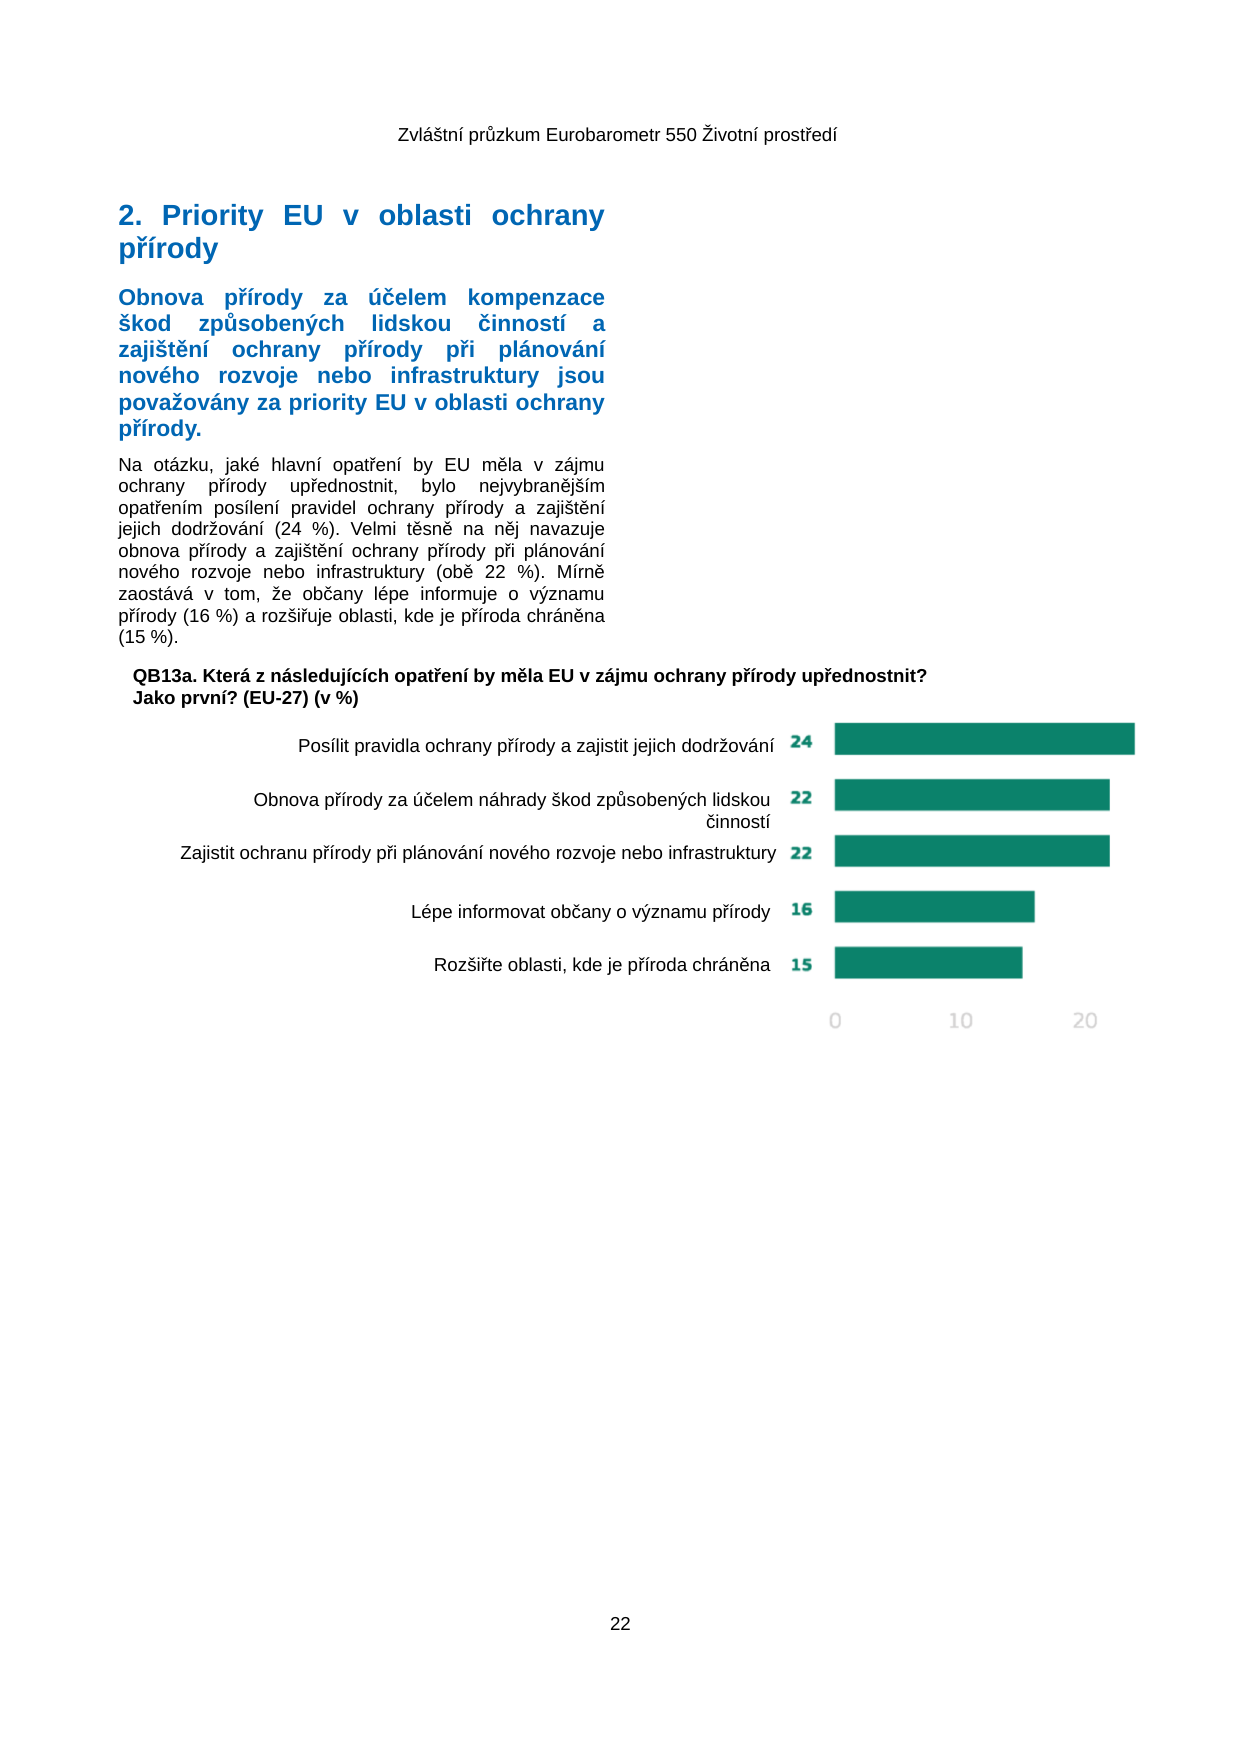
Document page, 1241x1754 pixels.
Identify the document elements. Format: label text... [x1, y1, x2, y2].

text Obnova přírody za účelem kompenzace škod způsobených lidskou činností a zajištění ochrany přírody při plánování nového rozvoje nebo infrastruktury jsou považovány za priority EU v oblasti ochrany přírody. [118, 283, 605, 442]
picture [779, 704, 1144, 1046]
text Na otázku, jaké hlavní opatření by EU měla v zájmu ochrany přírody upřednostnit, bylo nejvybranějším opatřením posílení pravidel ochrany přírody a zajištění jejich dodržování (24 %). Velmi těsně na něj navazuje obnova přírody a zajištění ochrany přírody při plánování nového rozvoje nebo infrastruktury (obě 22 %). Mírně zaostává v tom, že občany lépe informuje o významu přírody (16 %) a rozšiřuje oblasti, kde je příroda chráněna (15 %). [118, 453, 605, 647]
subtitle 2. Priority EU v oblasti ochrany přírody [118, 198, 605, 265]
